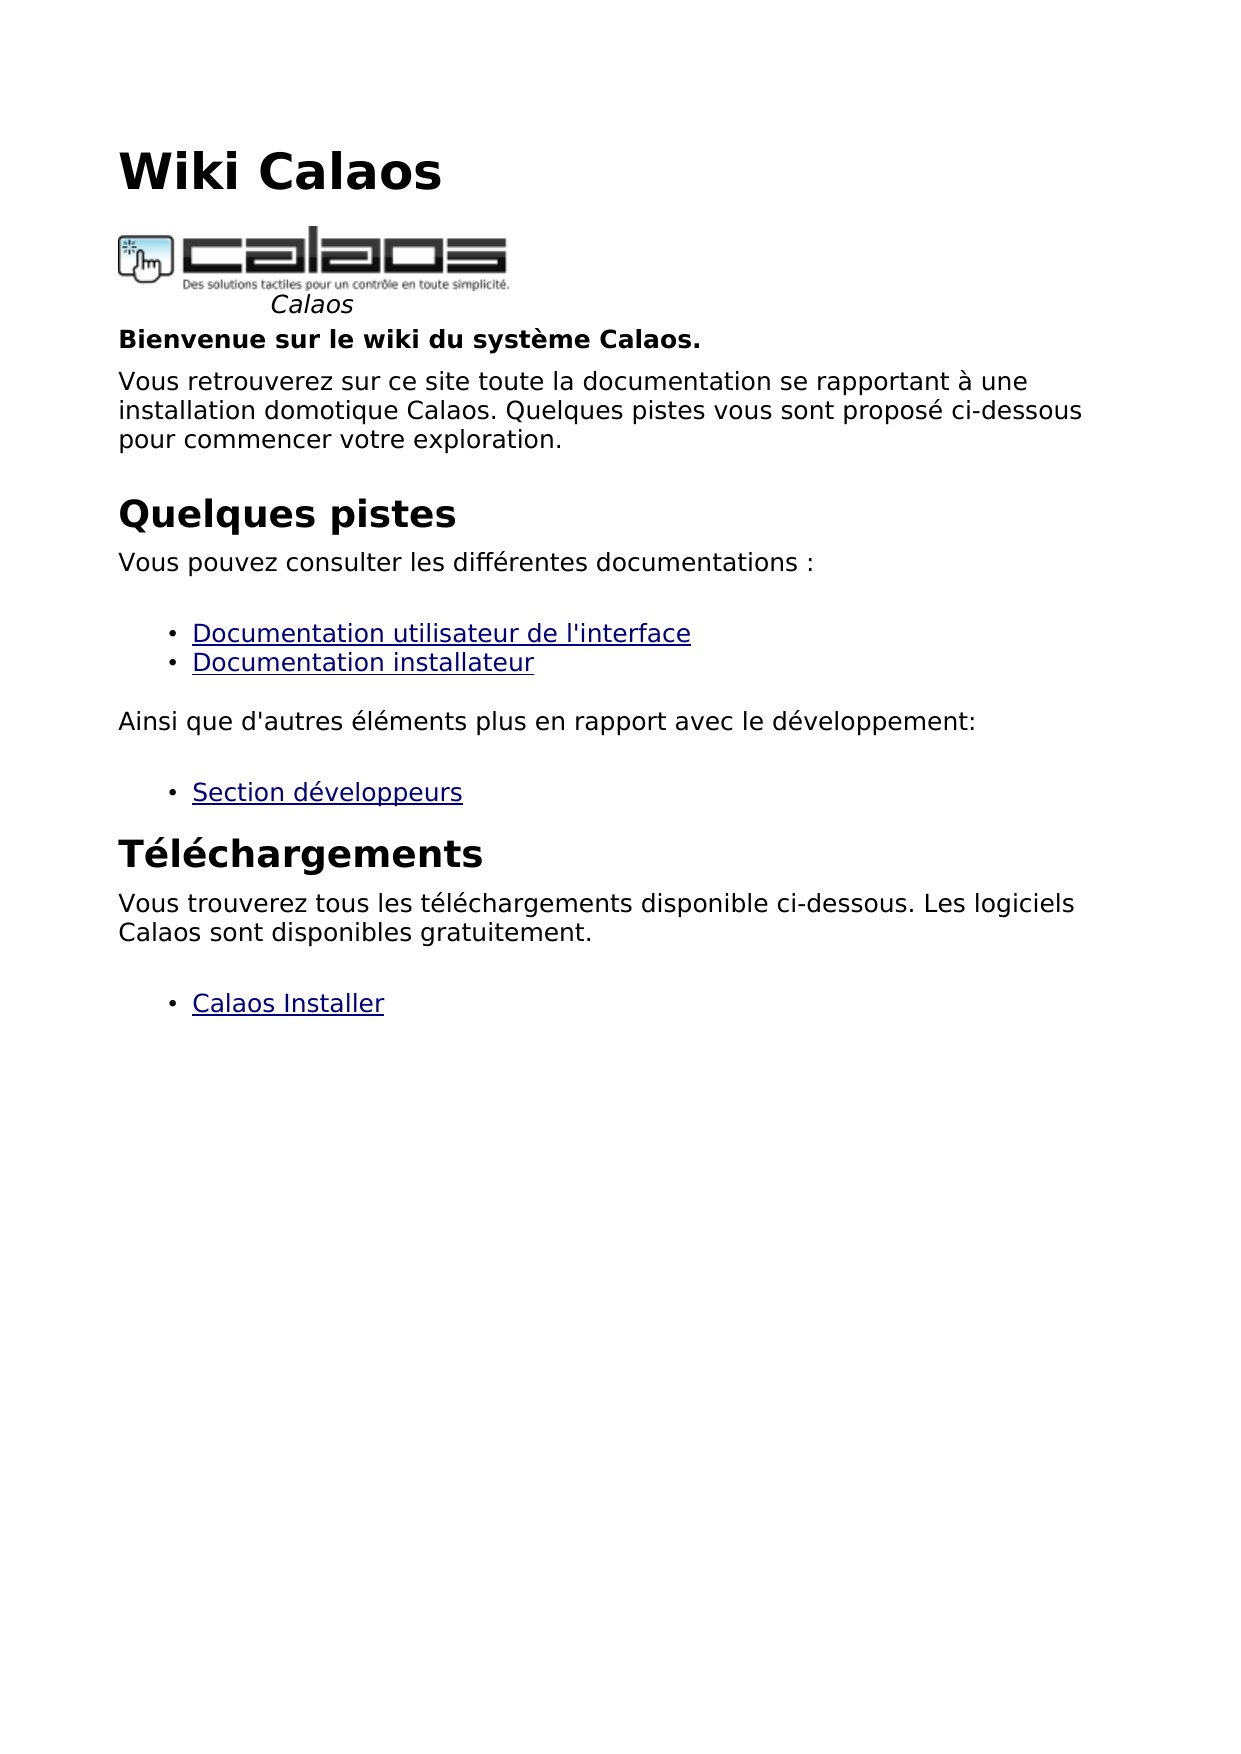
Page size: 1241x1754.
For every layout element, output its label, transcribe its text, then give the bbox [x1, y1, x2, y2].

list Section développeurs [177, 778, 1122, 808]
text Vous trouverez tous les téléchargements disponible ci-dessous. Les logiciels Calaos sont disponibles gratuitement. [118, 889, 1122, 947]
text Vous pouvez consulter les différentes documentations : [118, 548, 1122, 577]
subtitle Quelques pistes [118, 492, 1122, 536]
subtitle Téléchargements [118, 833, 1122, 876]
subtitle Wiki Calaos [118, 143, 1122, 201]
list Documentation installateur [177, 649, 1122, 678]
list Documentation utilisateur de l'interface [177, 619, 1122, 649]
list Calaos Installer [177, 989, 1122, 1018]
text Bienvenue sur le wiki du système Calaos. [118, 214, 1122, 355]
text Calaos [118, 291, 509, 319]
picture [118, 226, 509, 291]
text Ainsi que d'autres éléments plus en rapport avec le développement: [118, 707, 1122, 736]
text Vous retrouverez sur ce site toute la documentation se rapportant à une installation domotique Calaos. Quelques pistes vous sont proposé ci-dessous pour commencer votre exploration. [118, 367, 1122, 455]
